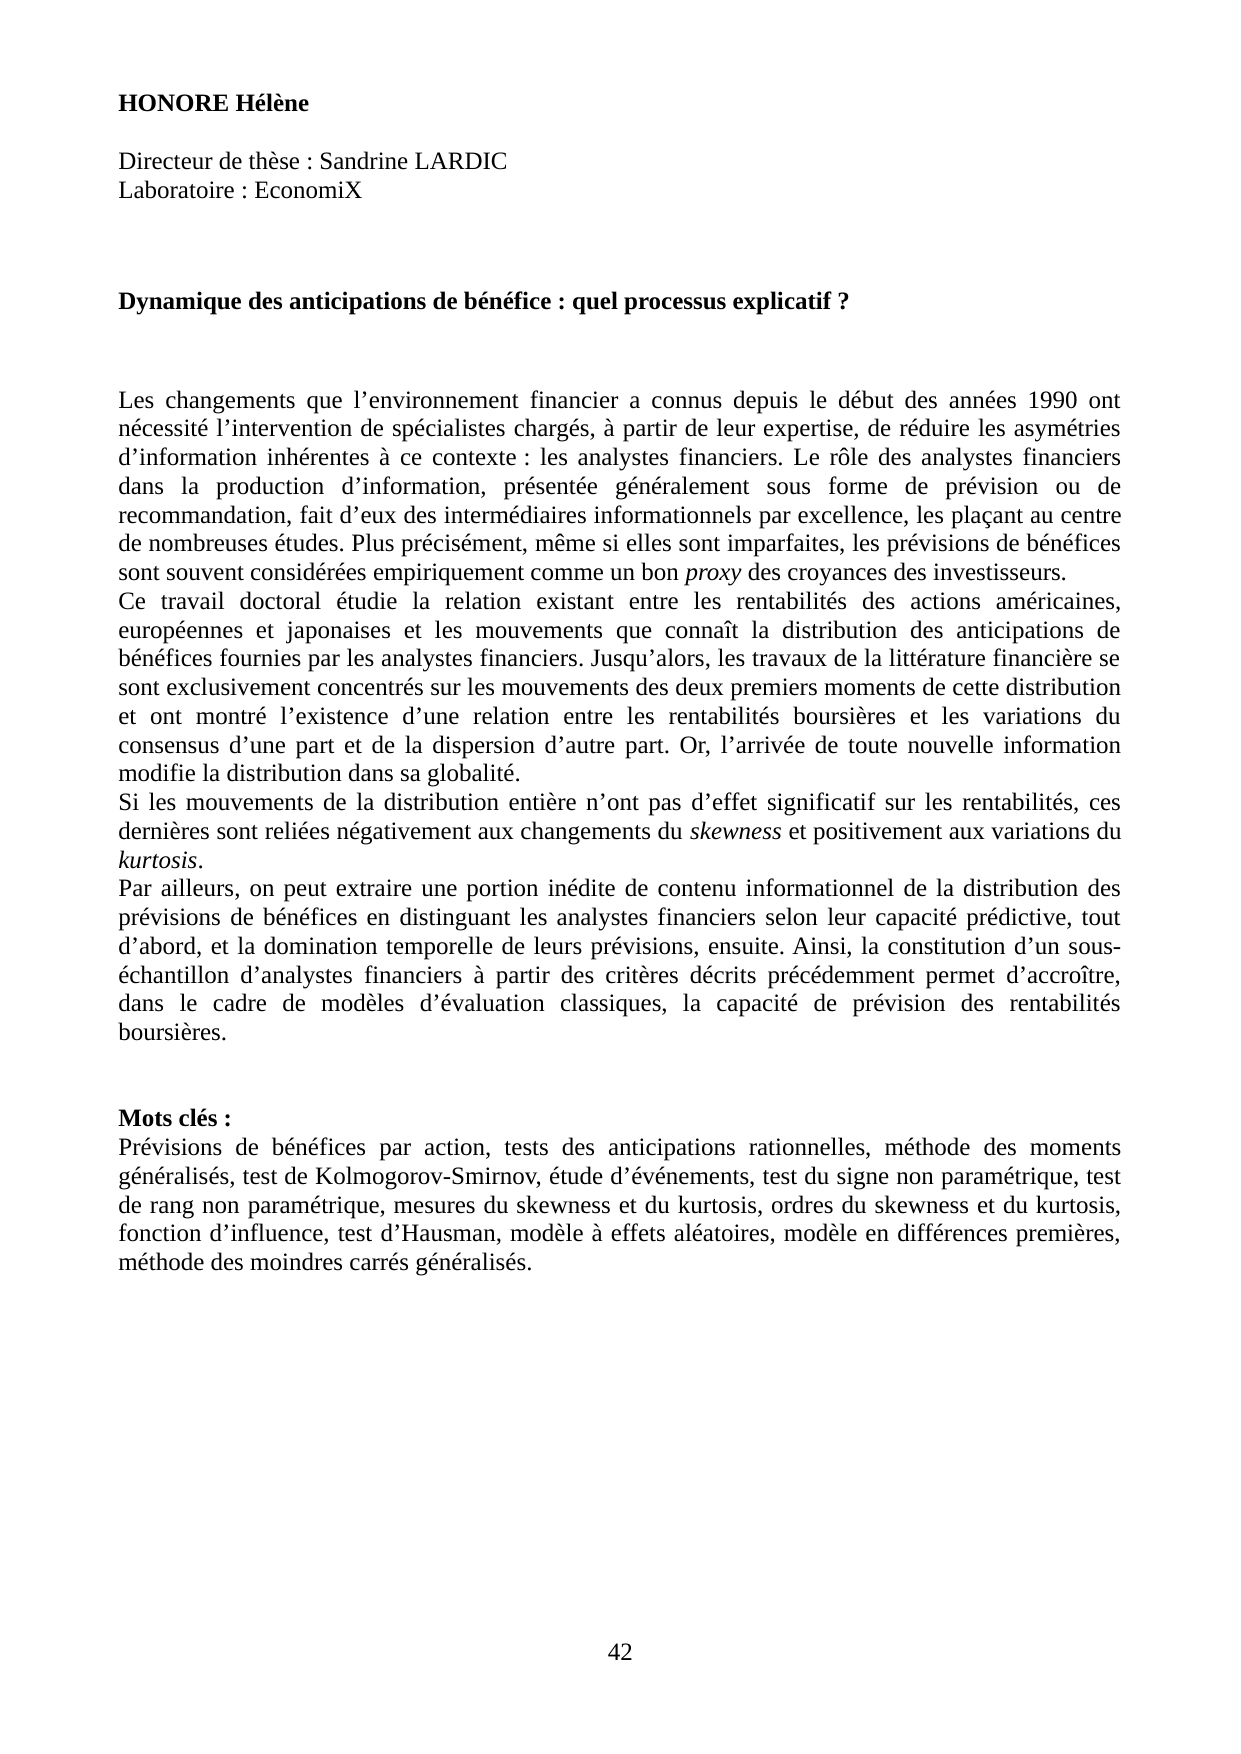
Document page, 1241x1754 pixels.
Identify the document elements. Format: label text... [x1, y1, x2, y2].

text Prévisions de bénéfices par action, tests des anticipations rationnelles, méthode des moments généralisés, test de Kolmogorov-Smirnov, étude d’événements, test du signe non paramétrique, test de rang non paramétrique, mesures du skewness et du kurtosis, ordres du skewness et du kurtosis, fonction d’influence, test d’Hausman, modèle à effets aléatoires, modèle en différences premières, méthode des moindres carrés généralisés. [118, 1132, 1122, 1276]
text Mots clés : [118, 1103, 1122, 1132]
text Dynamique des anticipations de bénéfice : quel processus explicatif ? [118, 286, 1122, 315]
text Directeur de thèse : Sandrine LARDIC [118, 146, 1122, 175]
text Les changements que l’environnement financier a connus depuis le début des années 1990 ont nécessité l’intervention de spécialistes chargés, à partir de leur expertise, de réduire les asymétries d’information inhérentes à ce contexte : les analystes financiers. Le rôle des analystes financiers dans la production d’information, présentée généralement sous forme de prévision ou de recommandation, fait d’eux des intermédiaires informationnels par excellence, les plaçant au centre de nombreuses études. Plus précisément, même si elles sont imparfaites, les prévisions de bénéfices sont souvent considérées empiriquement comme un bon proxy des croyances des investisseurs. [118, 385, 1122, 586]
text Si les mouvements de la distribution entière n’ont pas d’effet significatif sur les rentabilités, ces dernières sont reliées négativement aux changements du skewness et positivement aux variations du kurtosis. [118, 787, 1122, 873]
text HONORE Hélène [118, 88, 1122, 117]
text Laboratoire : EconomiX [118, 175, 1122, 203]
text Par ailleurs, on peut extraire une portion inédite de contenu informationnel de la distribution des prévisions de bénéfices en distinguant les analystes financiers selon leur capacité prédictive, tout d’abord, et la domination temporelle de leurs prévisions, ensuite. Ainsi, la constitution d’un sous-échantillon d’analystes financiers à partir des critères décrits précédemment permet d’accroître, dans le cadre de modèles d’évaluation classiques, la capacité de prévision des rentabilités boursières. [118, 873, 1122, 1046]
text Ce travail doctoral étudie la relation existant entre les rentabilités des actions américaines, européennes et japonaises et les mouvements que connaît la distribution des anticipations de bénéfices fournies par les analystes financiers. Jusqu’alors, les travaux de la littérature financière se sont exclusivement concentrés sur les mouvements des deux premiers moments de cette distribution et ont montré l’existence d’une relation entre les rentabilités boursières et les variations du consensus d’une part et de la dispersion d’autre part. Or, l’arrivée de toute nouvelle information modifie la distribution dans sa globalité. [118, 586, 1122, 787]
